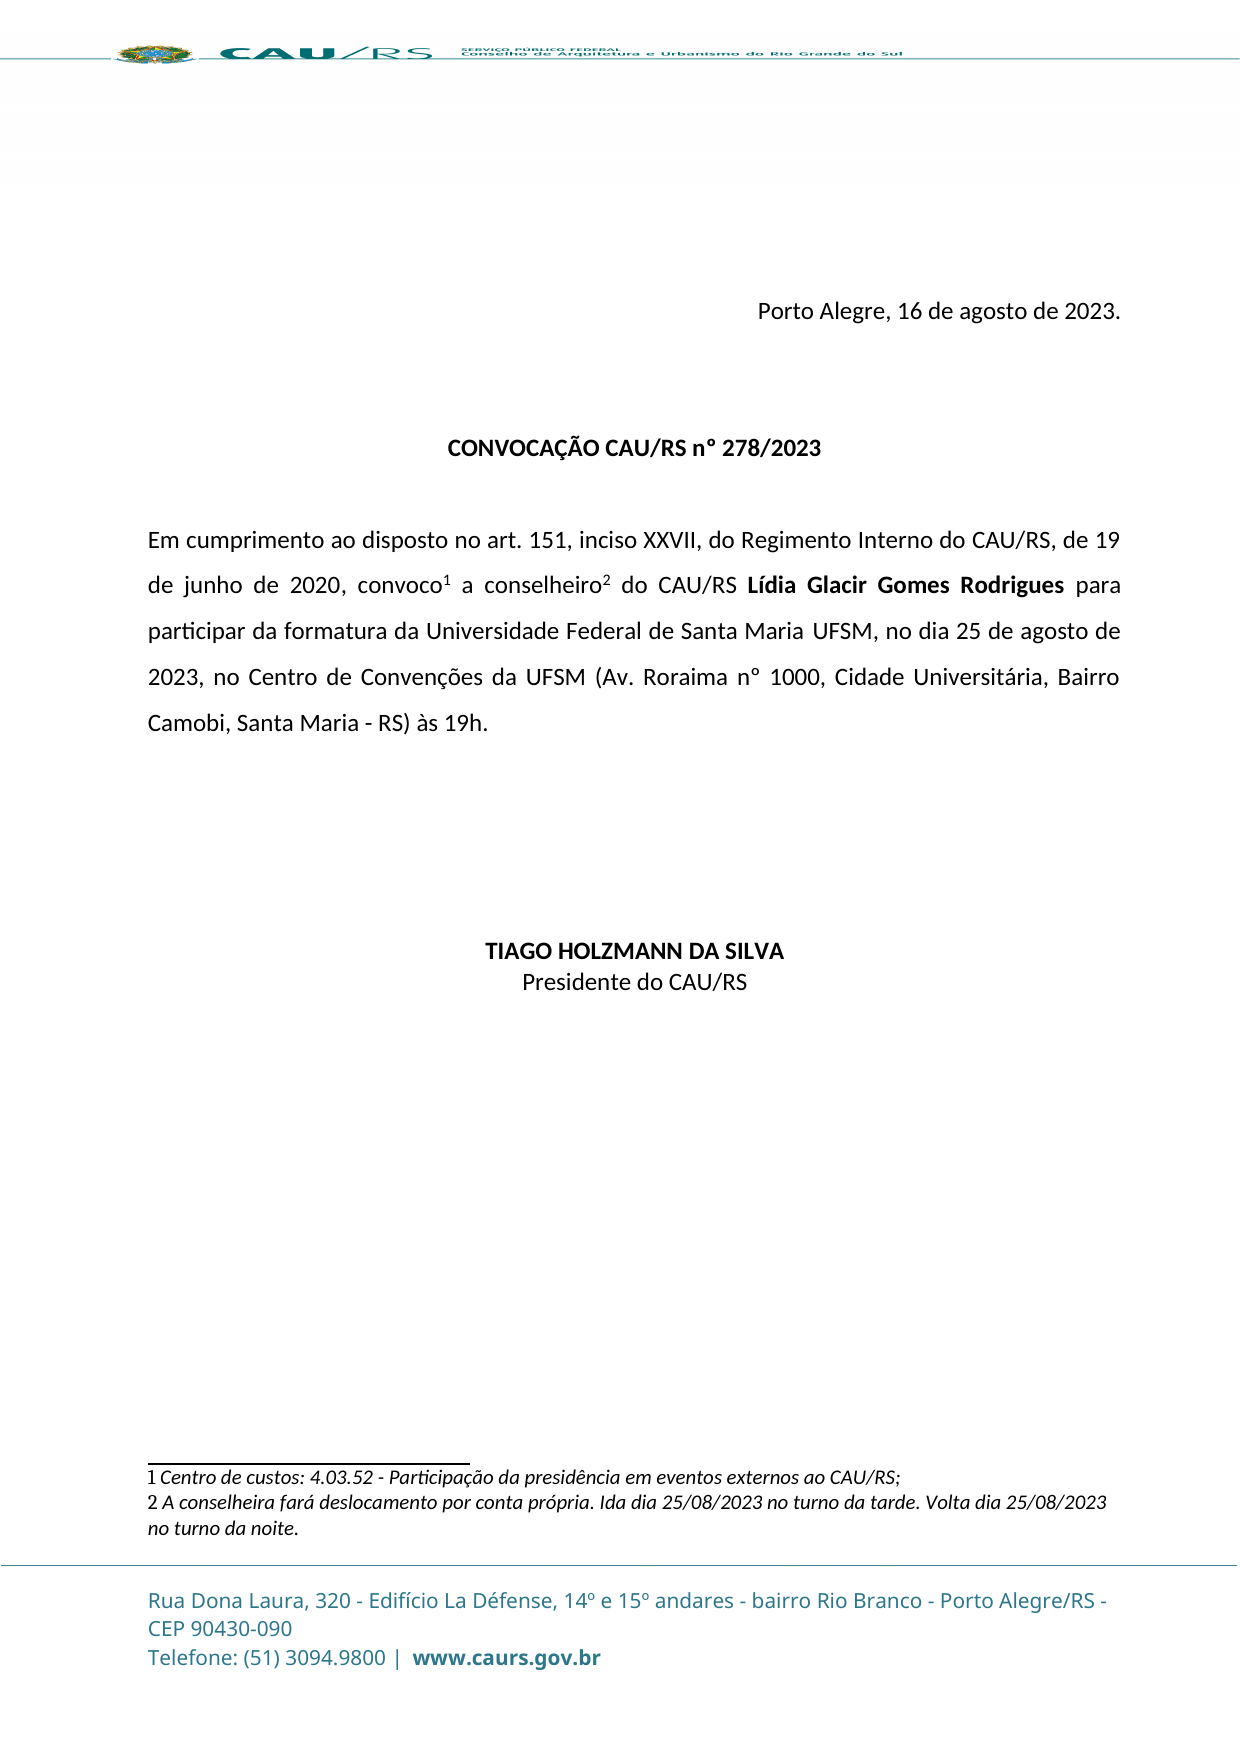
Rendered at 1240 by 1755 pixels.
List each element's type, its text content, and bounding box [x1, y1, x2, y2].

text Em cumprimento ao disposto no art. 151, inciso XXVII, do Regimento Interno do CAU/RS, de 19 de junho de 2020, convoco a conselheiro do CAU/RS Lídia Glacir Gomes Rodrigues para participar da formatura da Universidade Federal de Santa Maria ­­UFSM, no dia 25 de agosto de 2023, no Centro de Convenções da UFSM (Av. Roraima nº 1000, Cidade Universitária, Bairro Camobi, Santa Maria - RS) às 19h. [148, 524, 1121, 737]
text TIAGO HOLZMANN DA SILVA [148, 936, 1121, 966]
text CONVOCAÇÃO CAU/RS nº 278/2023 [148, 432, 1121, 463]
text Presidente do CAU/RS [148, 966, 1121, 997]
text Centro de custos: 4.03.52 - Participação da presidência em eventos externos ao CAU/RS; [148, 1464, 1121, 1489]
text Porto Alegre, 16 de agosto de 2023. [148, 295, 1121, 326]
text A conselheira fará deslocamento por conta própria. Ida dia 25/08/2023 no turno da tarde. Volta dia 25/08/2023 no turno da noite. [148, 1489, 1121, 1540]
